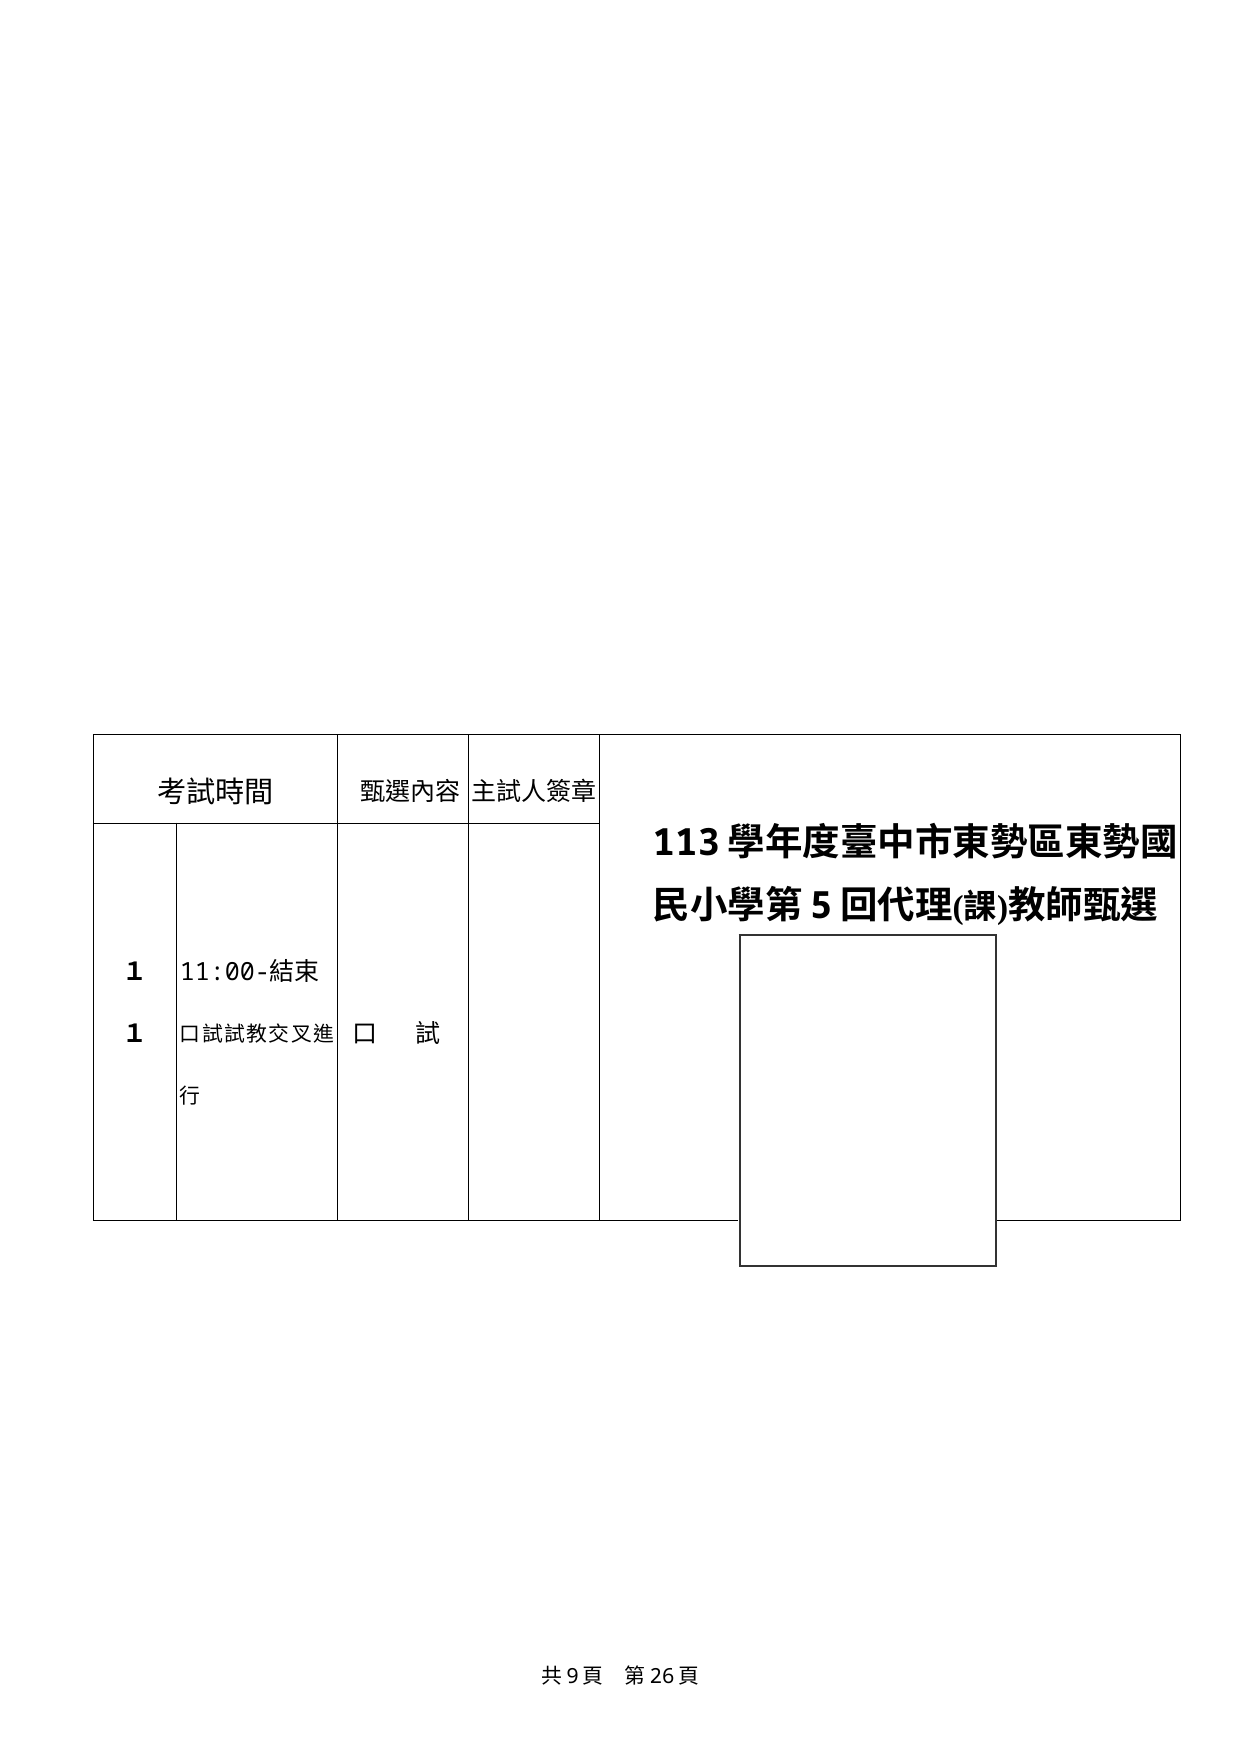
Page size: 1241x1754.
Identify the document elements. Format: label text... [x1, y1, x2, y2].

table_cell [469, 824, 599, 1220]
table_header [741, 936, 995, 1265]
table_cell 口 試 [338, 824, 468, 1220]
table_cell 11:00-結束 口試試教交叉進行 [177, 824, 337, 1220]
table_header 考試時間 [94, 735, 337, 822]
table_header 甄選內容 [338, 735, 468, 822]
table_header 113學年度臺中市東勢區東勢國民小學第5回代理(課)教師甄選 [600, 735, 1180, 1220]
table_header 主試人簽章 [469, 735, 599, 822]
table_cell １ １ [94, 824, 176, 1220]
